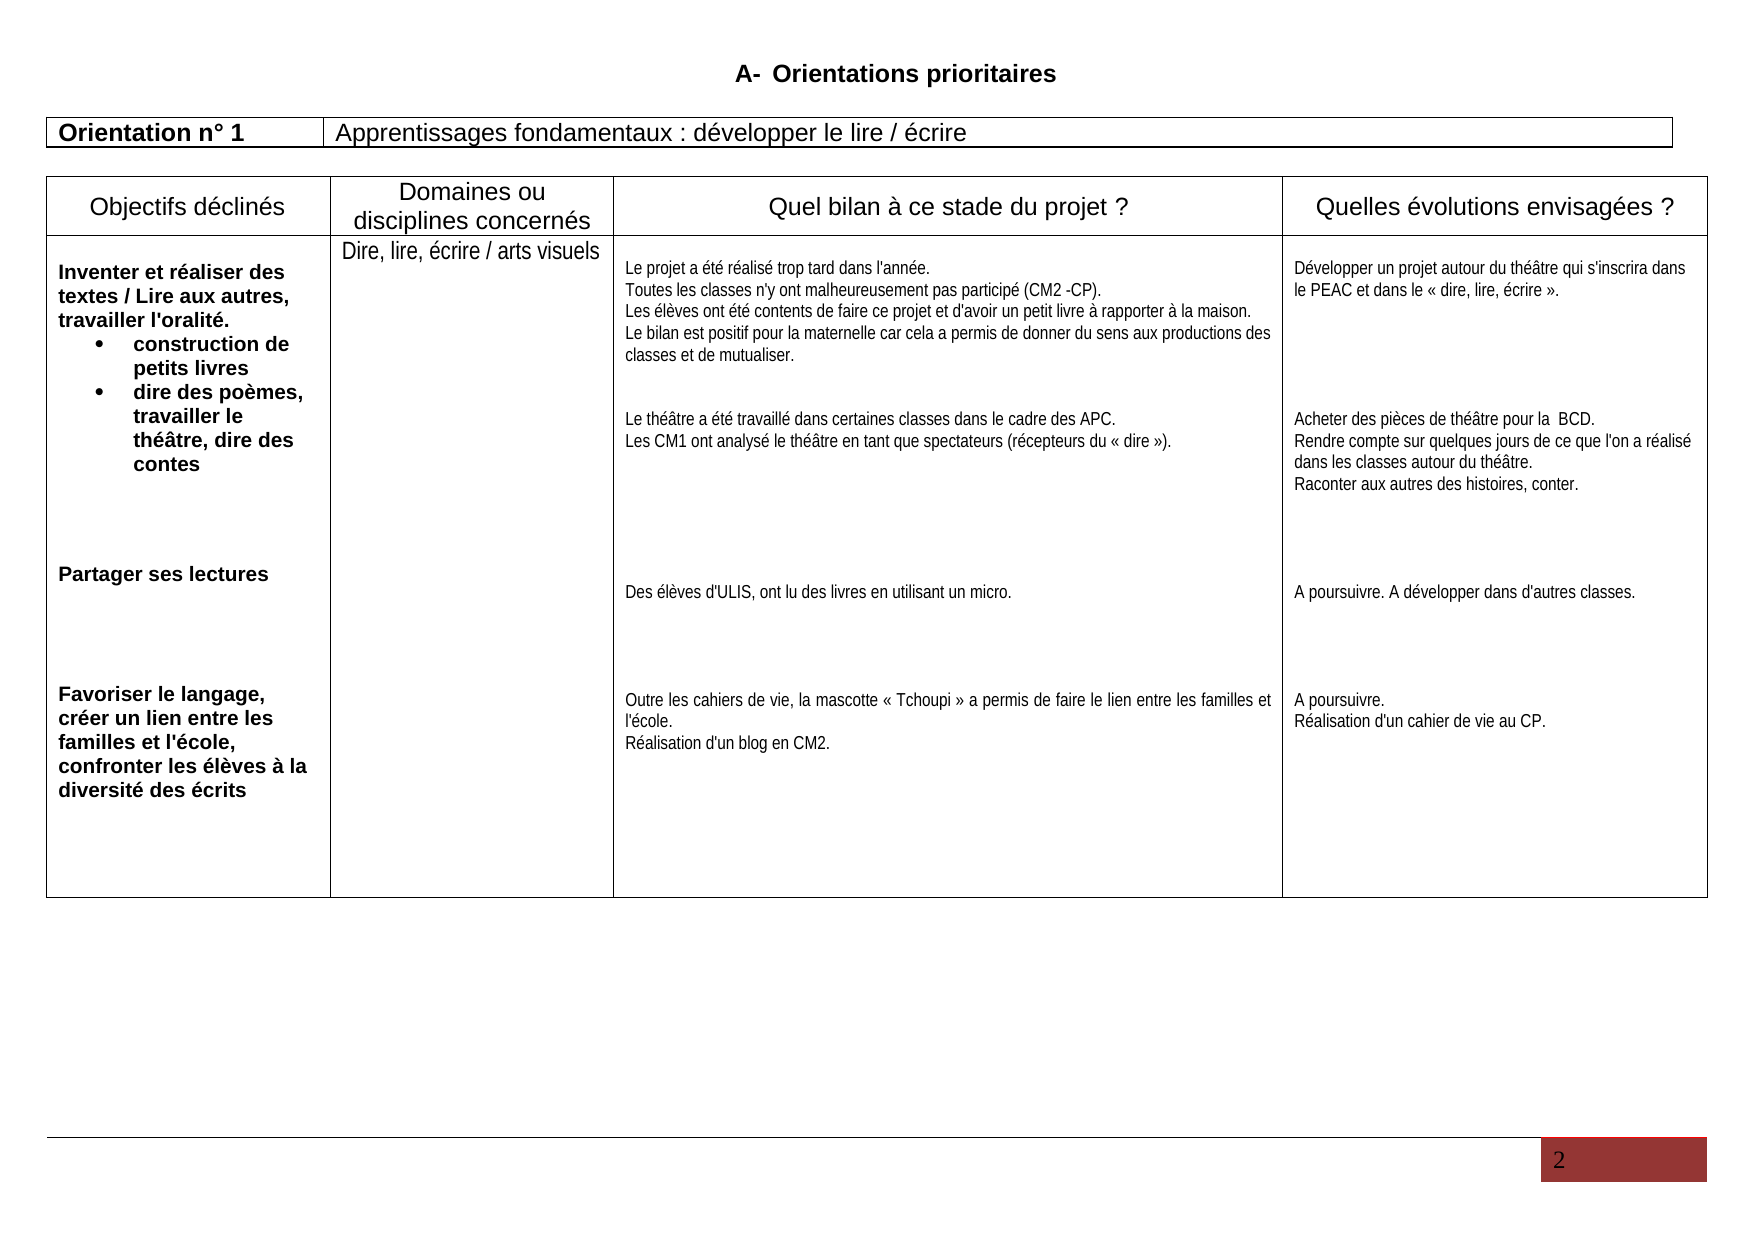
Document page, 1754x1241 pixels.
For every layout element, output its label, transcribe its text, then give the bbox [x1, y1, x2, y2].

list Orientations prioritaires [97, 59, 1695, 88]
table_header Orientation n° 1 [47, 118, 323, 146]
table_cell Inventer et réaliser des textes / Lire aux autres, travailler l'oralité. construction de petits livres dire des poèmes, travailler le théâtre, dire des contes Partager ses lectures Favoriser le langage, créer un lien entre les familles et l'école, confronter les élèves à la diversité des écrits [47, 236, 330, 897]
table_header Apprentissages fondamentaux : développer le lire / écrire [324, 118, 1672, 146]
table_header Quelles évolutions envisagées ? [1283, 177, 1707, 235]
table_header Quel bilan à ce stade du projet ? [614, 177, 1282, 235]
table_cell Développer un projet autour du théâtre qui s'inscrira dans le PEAC et dans le « dire, lire, écrire ». Acheter des pièces de théâtre pour la BCD. Rendre compte sur quelques jours de ce que l'on a réalisé dans les classes autour du théâtre. Raconter aux autres des histoires, conter. A poursuivre. A développer dans d'autres classes. A poursuivre. Réalisation d'un cahier de vie au CP. [1283, 236, 1707, 897]
table_cell Le projet a été réalisé trop tard dans l'année. Toutes les classes n'y ont malheureusement pas participé (CM2 -CP). Les élèves ont été contents de faire ce projet et d'avoir un petit livre à rapporter à la maison. Le bilan est positif pour la maternelle car cela a permis de donner du sens aux productions des classes et de mutualiser. Le théâtre a été travaillé dans certaines classes dans le cadre des APC. Les CM1 ont analysé le théâtre en tant que spectateurs (récepteurs du « dire »). Des élèves d'ULIS, ont lu des livres en utilisant un micro. Outre les cahiers de vie, la mascotte « Tchoupi » a permis de faire le lien entre les familles et l'école. Réalisation d'un blog en CM2. [614, 236, 1282, 897]
table_header Domaines ou disciplines concernés [331, 177, 613, 235]
table_header Objectifs déclinés [47, 177, 330, 235]
table_cell Dire, lire, écrire / arts visuels [331, 236, 613, 897]
